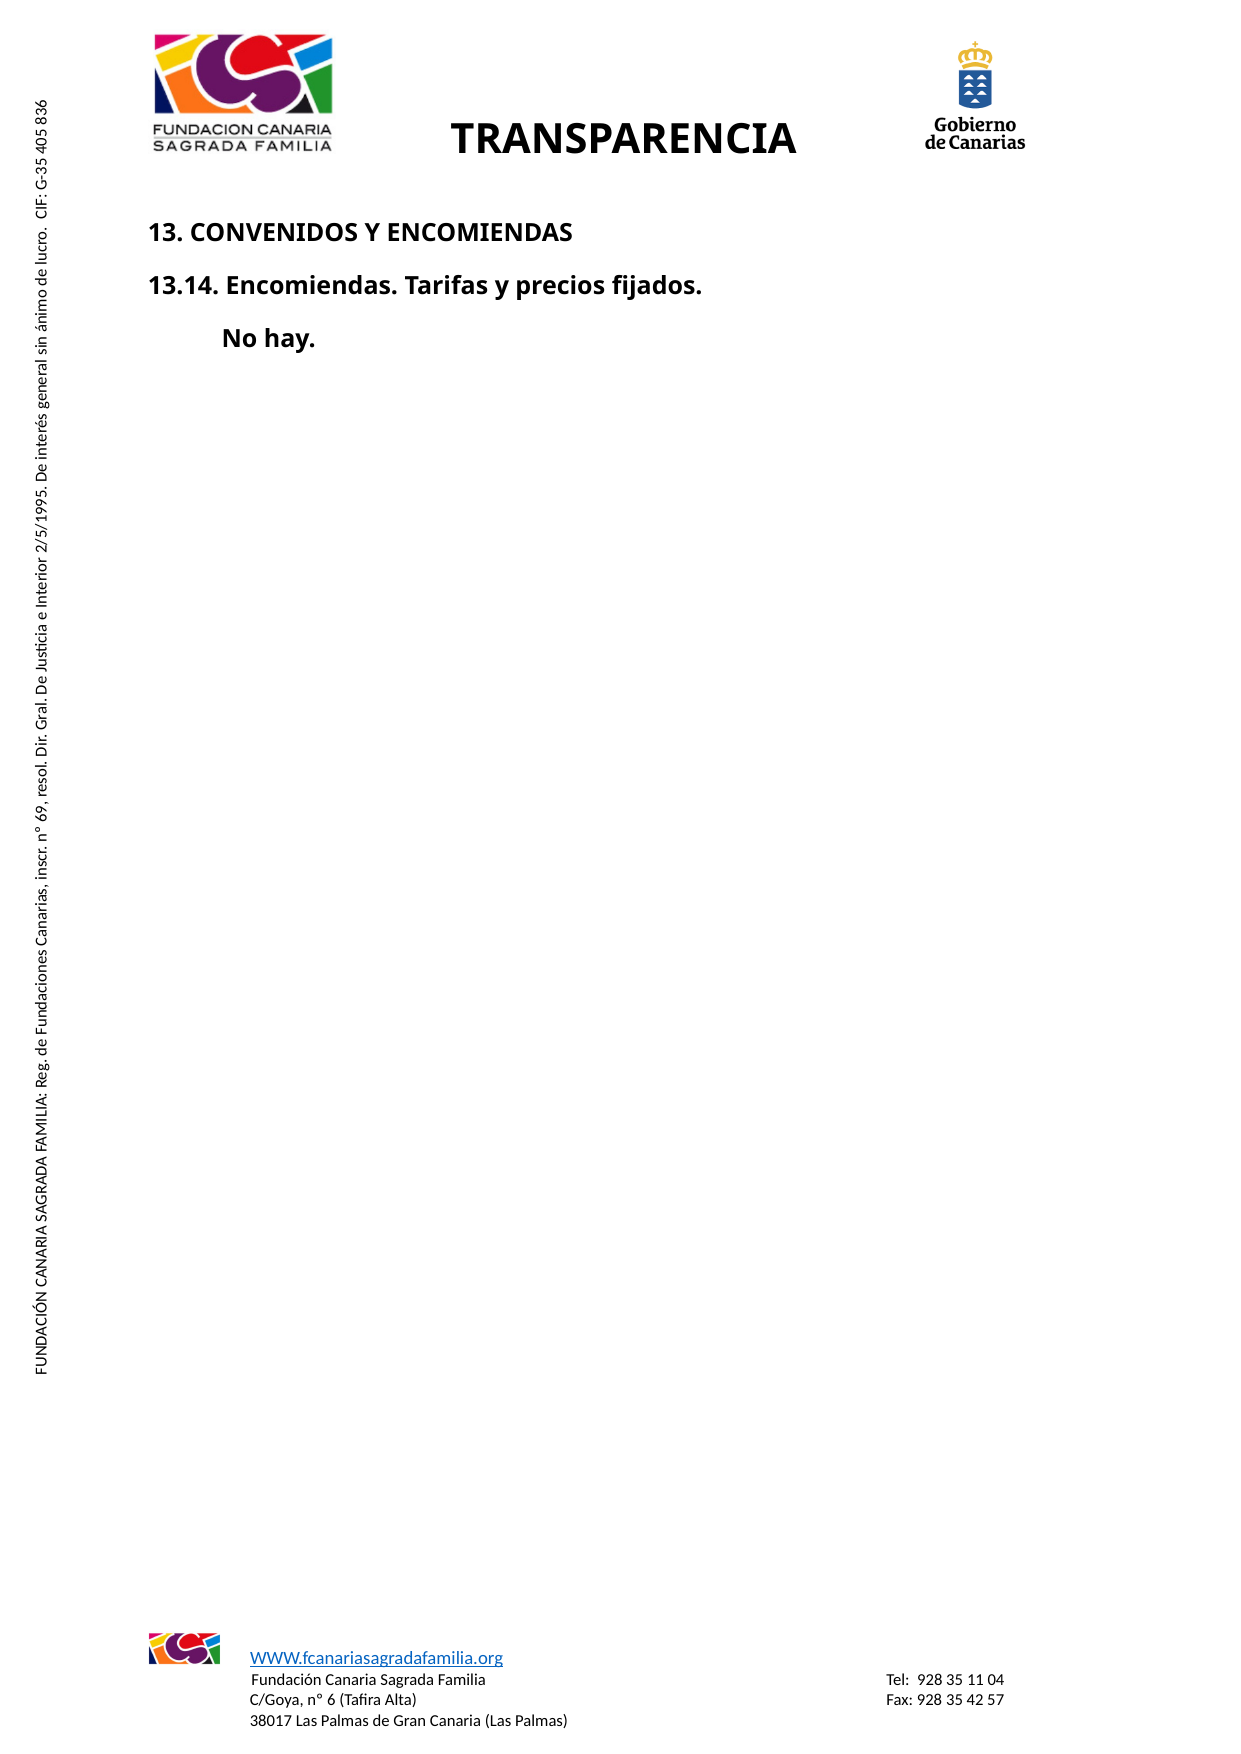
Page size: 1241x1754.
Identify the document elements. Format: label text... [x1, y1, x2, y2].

text 13.14. Encomiendas. Tarifas y precios fijados. [148, 267, 1092, 302]
picture [147, 29, 337, 154]
text No hay. [221, 321, 1092, 354]
text 13. CONVENIDOS Y ENCOMIENDAS [148, 214, 1092, 248]
picture [915, 37, 1034, 154]
picture [147, 1631, 220, 1665]
